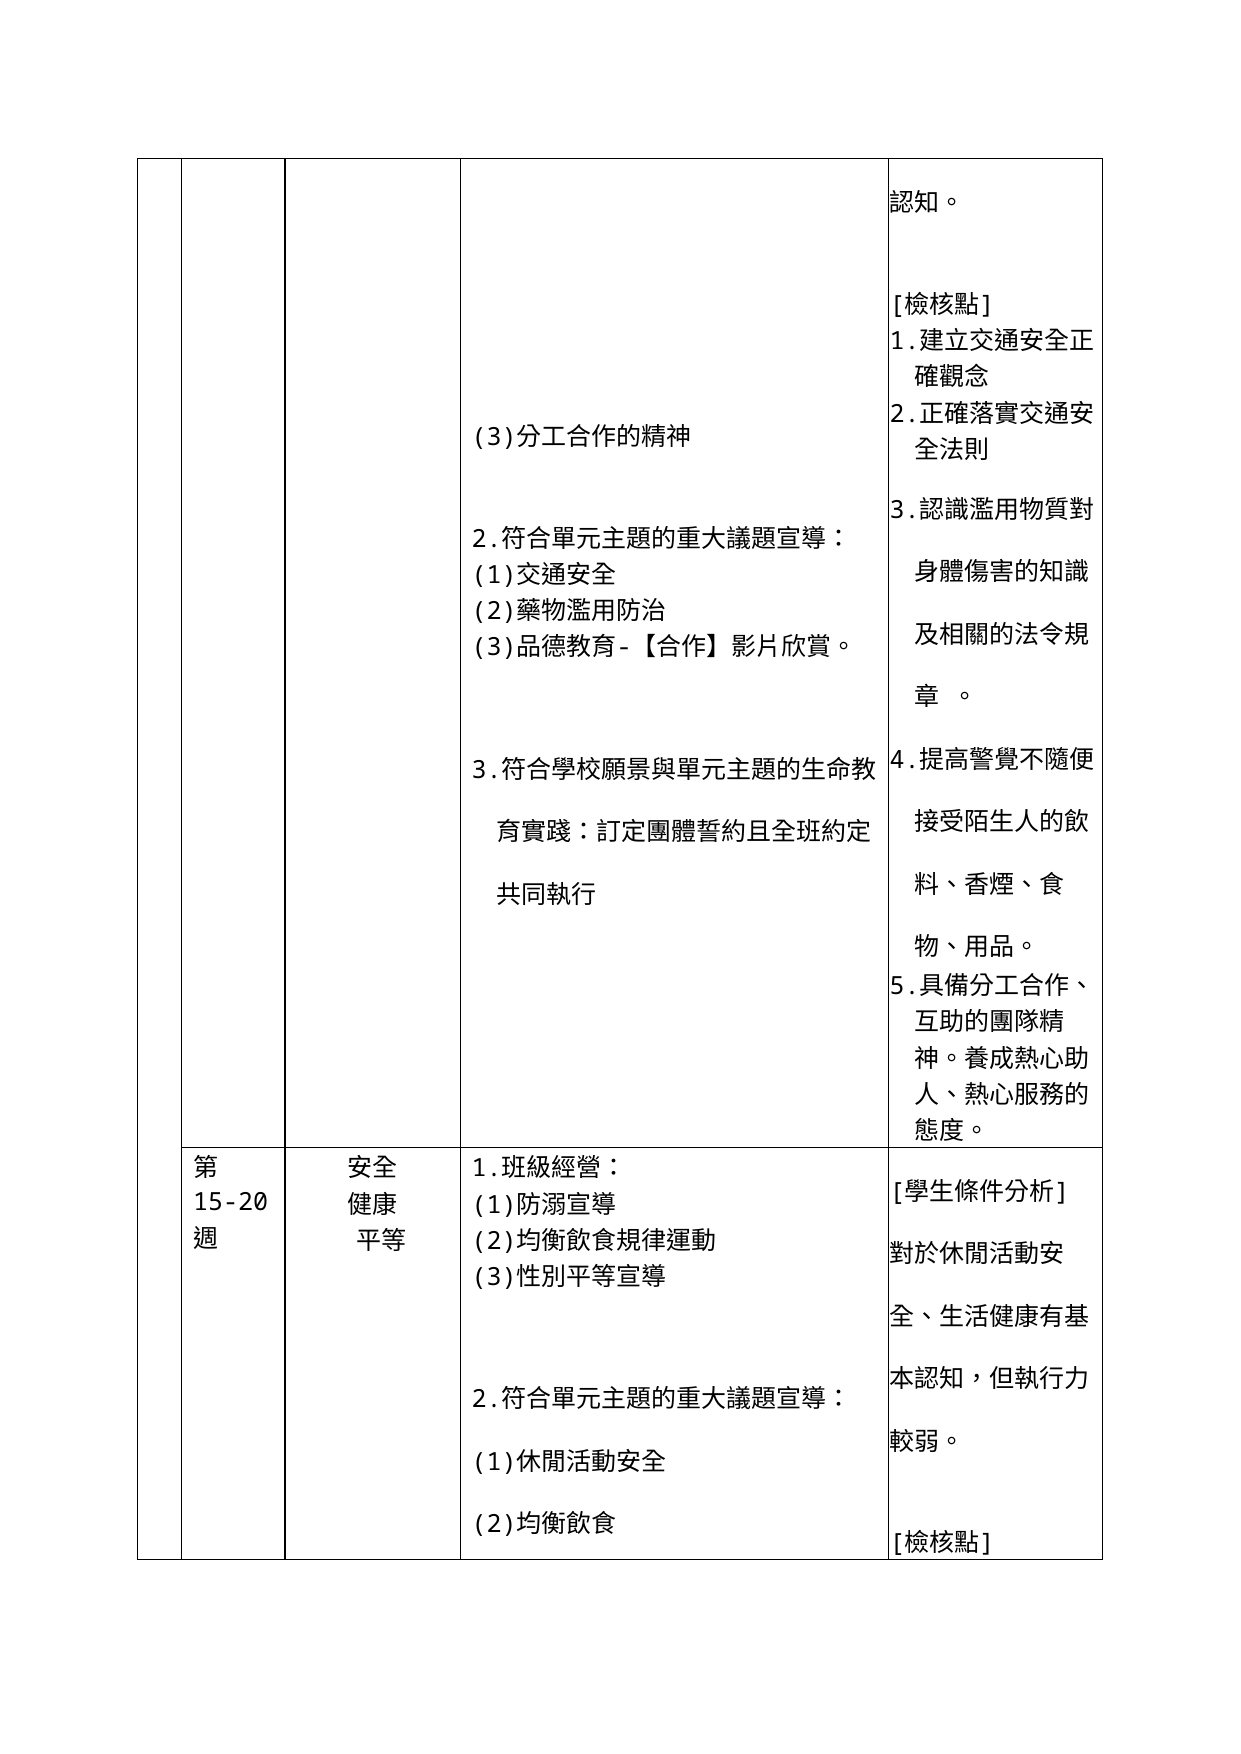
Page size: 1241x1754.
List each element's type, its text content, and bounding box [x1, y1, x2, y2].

table_cell [138, 159, 181, 1559]
table_cell 第 15-20週 [182, 1148, 284, 1559]
table_cell 認知。 [檢核點] 1.建立交通安全正確觀念 2.正確落實交通安全法則 3.認識濫用物質對身體傷害的知識及相關的法令規章 。 4.提高警覺不隨便接受陌生人的飲料、香煙、食物、用品。 5.具備分工合作、互助的團隊精神。養成熱心助人、熱心服務的態度。 [889, 159, 1102, 1147]
table_cell 1.班級經營： (1)防溺宣導 (2)均衡飲食規律運動 (3)性別平等宣導 2.符合單元主題的重大議題宣導： (1)休閒活動安全 (2)均衡飲食 [461, 1148, 888, 1559]
table_cell [學生條件分析] 對於休閒活動安 全、生活健康有基 本認知，但執行力 較弱。 [檢核點] [889, 1148, 1102, 1559]
table_cell [182, 159, 284, 1147]
table_cell [286, 159, 460, 1147]
table_cell 安全 健康 平等 [286, 1148, 460, 1559]
table_cell (3)分工合作的精神 2.符合單元主題的重大議題宣導： (1)交通安全 (2)藥物濫用防治 (3)品德教育-【合作】影片欣賞。 3.符合學校願景與單元主題的生命教育實踐：訂定團體誓約且全班約定共同執行 [461, 159, 888, 1147]
